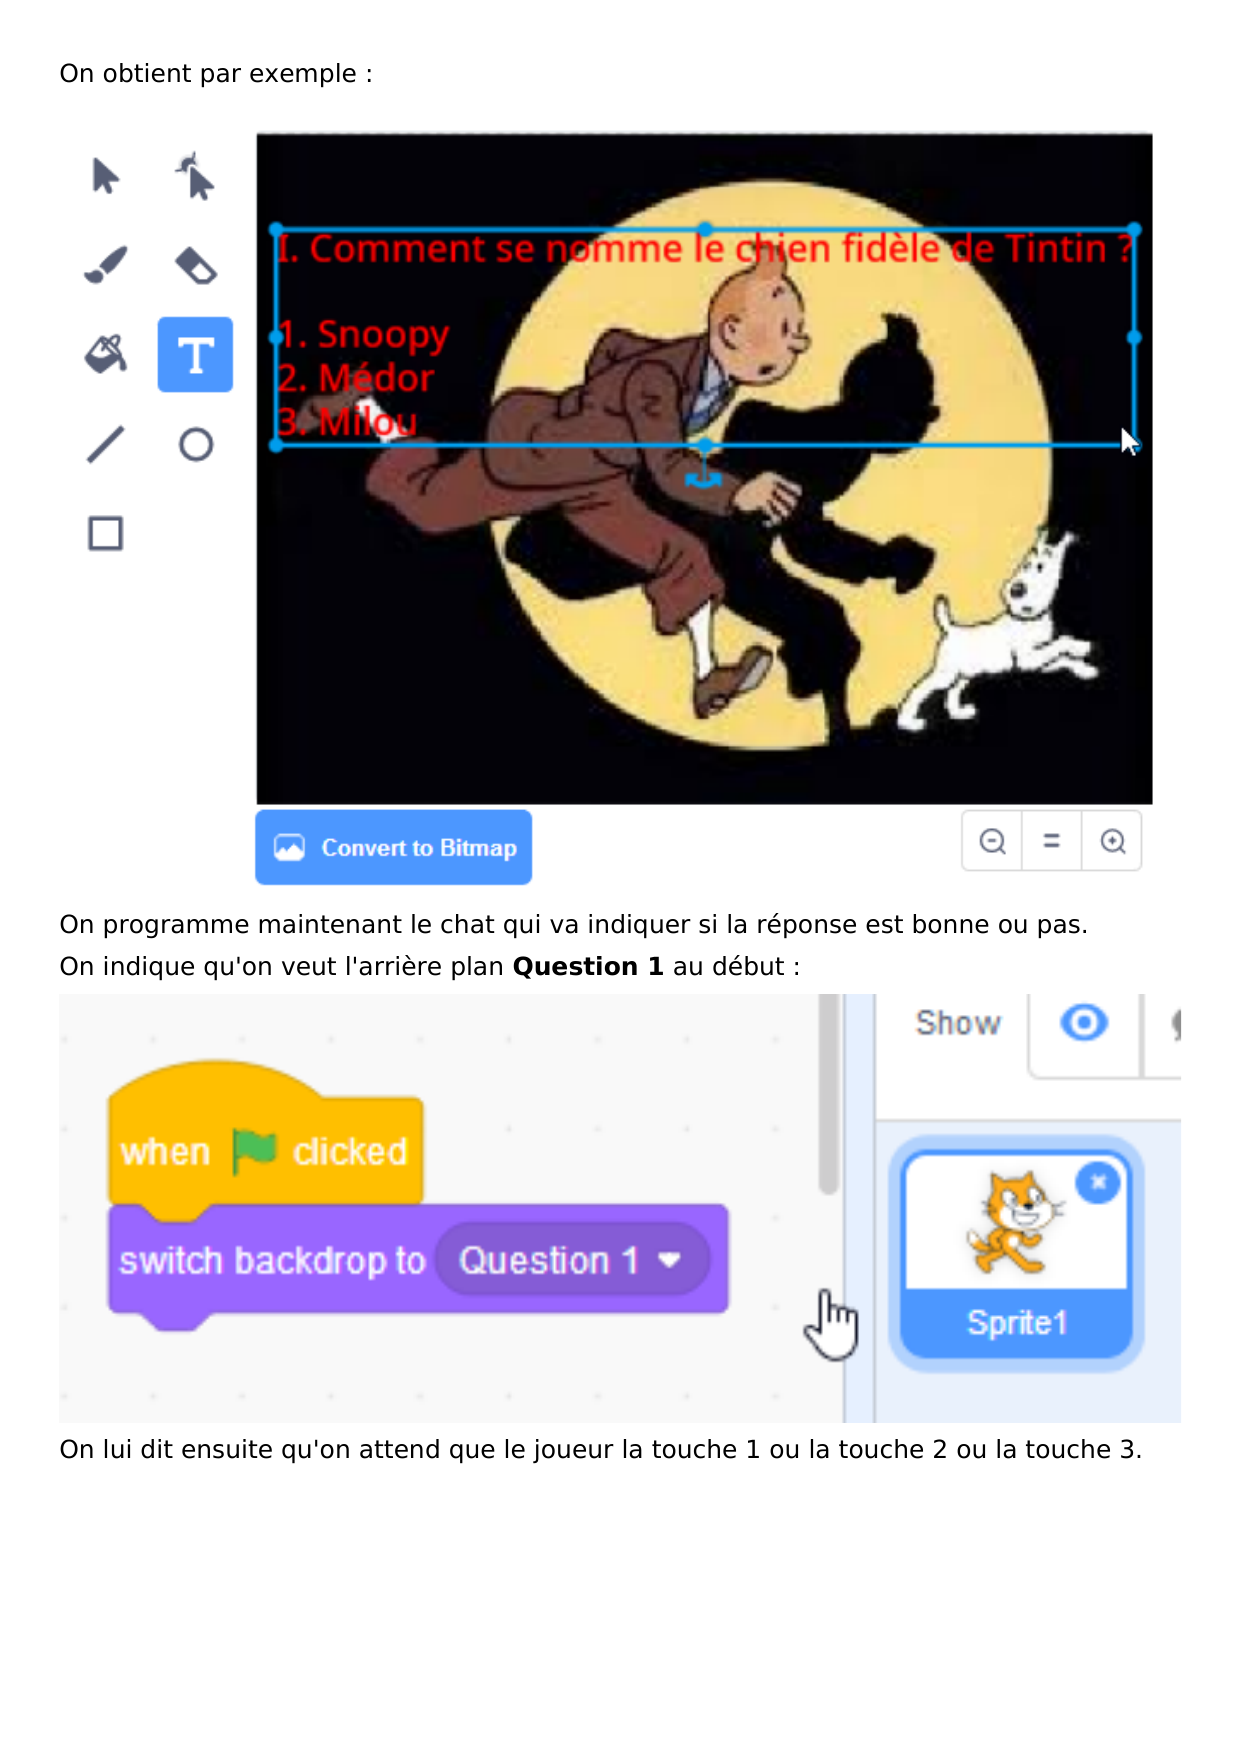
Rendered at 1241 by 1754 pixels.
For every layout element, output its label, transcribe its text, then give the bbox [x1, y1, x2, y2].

text On indique qu'on veut l'arrière plan Question 1 au début : [59, 952, 1181, 982]
picture [59, 100, 1182, 899]
text On lui dit ensuite qu'on attend que le joueur la touche 1 ou la touche 2 ou la touche 3. [59, 1435, 1181, 1464]
picture [59, 994, 1182, 1423]
text On programme maintenant le chat qui va indiquer si la réponse est bonne ou pas. [59, 911, 1181, 940]
text On obtient par exemple : [59, 59, 1181, 88]
